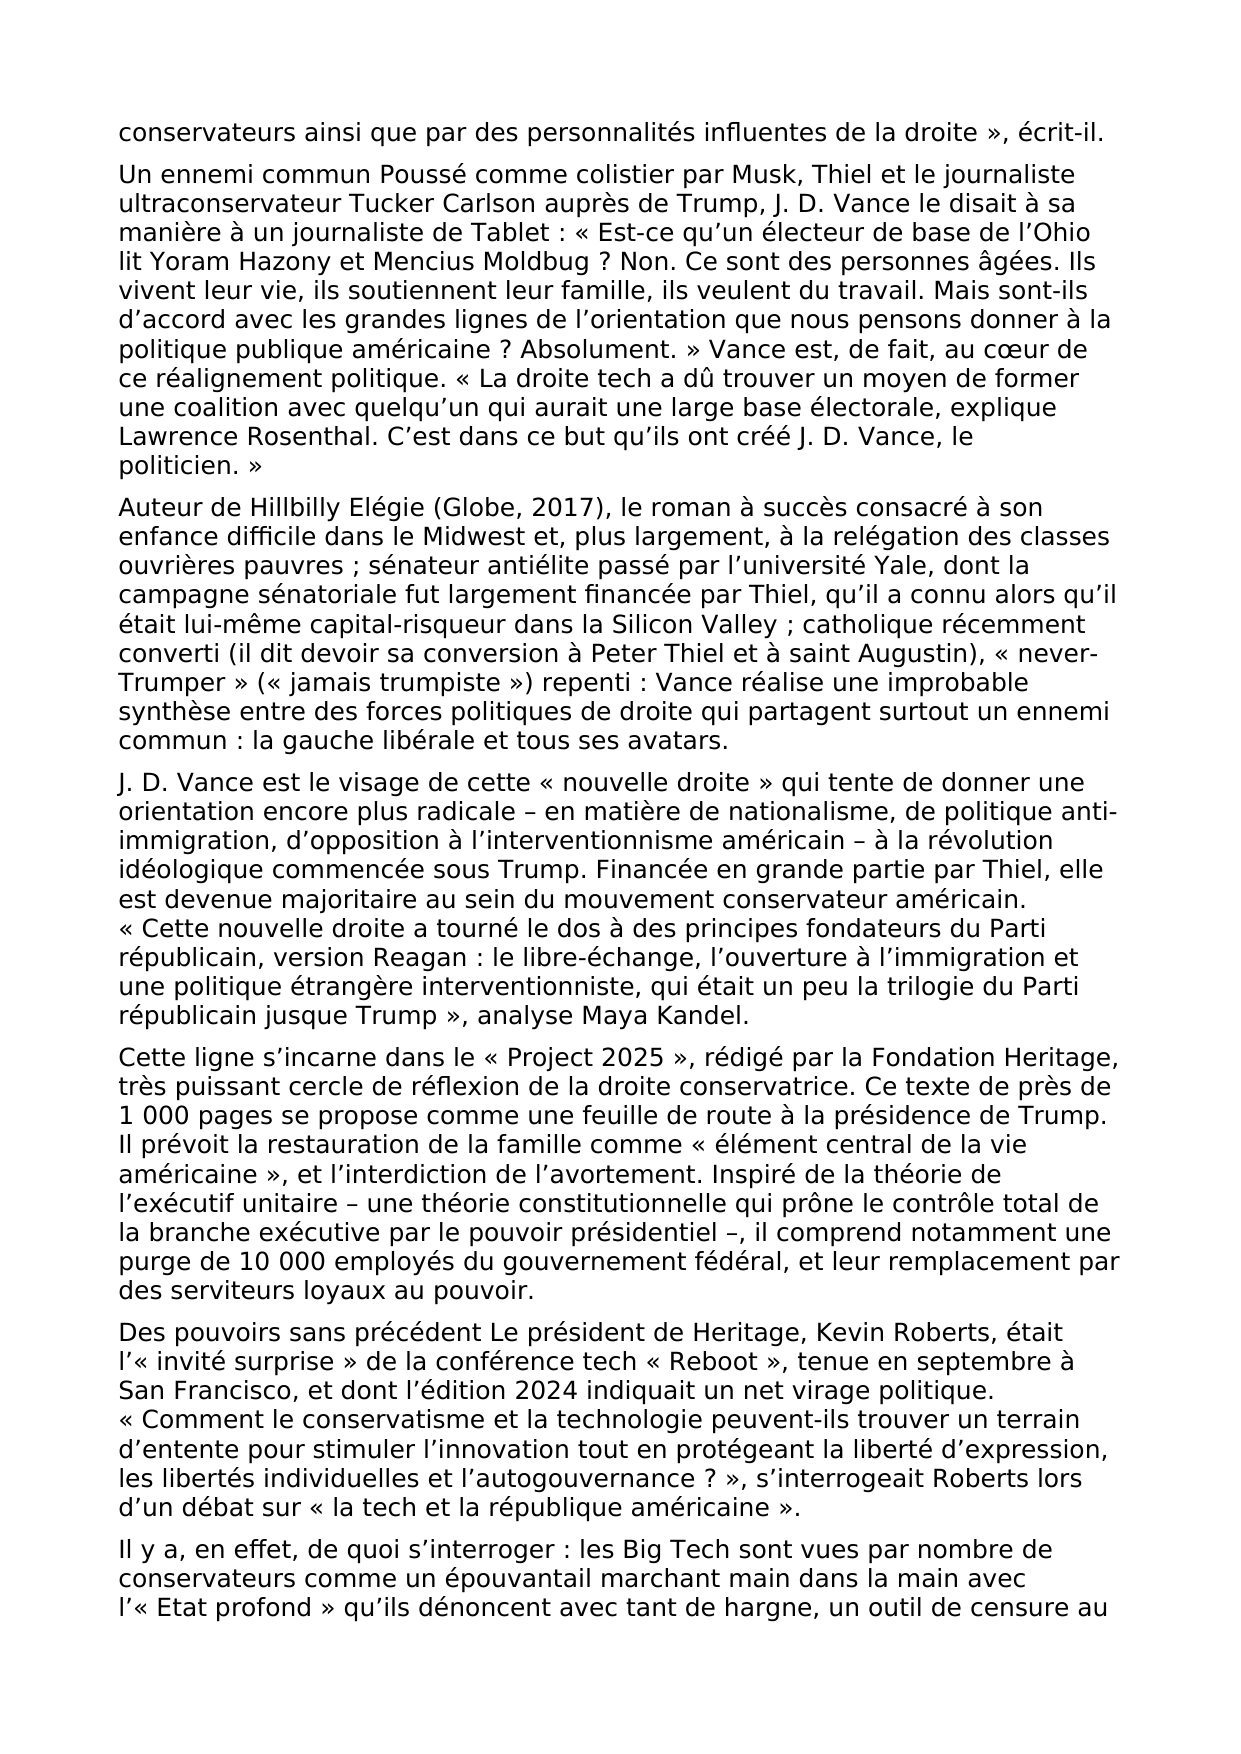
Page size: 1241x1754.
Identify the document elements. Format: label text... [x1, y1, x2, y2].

text Cette ligne s’incarne dans le « Project 2025 », rédigé par la Fondation Heritage, très puissant cercle de réflexion de la droite conservatrice. Ce texte de près de 1 000 pages se propose comme une feuille de route à la présidence de Trump. Il prévoit la restauration de la famille comme « élément central de la vie américaine », et l’interdiction de l’avortement. Inspiré de la théorie de l’exécutif unitaire – une théorie constitutionnelle qui prône le contrôle total de la branche exécutive par le pouvoir présidentiel –, il comprend notamment une purge de 10 000 employés du gouvernement fédéral, et leur remplacement par des serviteurs loyaux au pouvoir. [118, 1043, 1122, 1306]
text J. D. Vance est le visage de cette « nouvelle droite » qui tente de donner une orientation encore plus radicale – en matière de nationalisme, de politique anti-immigration, d’opposition à l’interventionnisme américain – à la révolution idéologique commencée sous Trump. Financée en grande partie par Thiel, elle est devenue majoritaire au sein du mouvement conservateur américain. « Cette nouvelle droite a tourné le dos à des principes fondateurs du Parti républicain, version Reagan : le libre-échange, l’ouverture à l’immigration et une politique étrangère interventionniste, qui était un peu la trilogie du Parti républicain jusque Trump », analyse Maya Kandel. [118, 768, 1122, 1031]
text Des pouvoirs sans précédent Le président de Heritage, Kevin Roberts, était l’« invité surprise » de la conférence tech « Reboot », tenue en septembre à San Francisco, et dont l’édition 2024 indiquait un net virage politique. « Comment le conservatisme et la technologie peuvent-ils trouver un terrain d’entente pour stimuler l’innovation tout en protégeant la liberté d’expression, les libertés individuelles et l’autogouvernance ? », s’interrogeait Roberts lors d’un débat sur « la tech et la république américaine ». [118, 1318, 1122, 1522]
text Il y a, en effet, de quoi s’interroger : les Big Tech sont vues par nombre de conservateurs comme un épouvantail marchant main dans la main avec l’« Etat profond » qu’ils dénoncent avec tant de hargne, un outil de censure au [118, 1535, 1122, 1622]
text Auteur de Hillbilly Elégie (Globe, 2017), le roman à succès consacré à son enfance difficile dans le Midwest et, plus largement, à la relégation des classes ouvrières pauvres ; sénateur antiélite passé par l’université Yale, dont la campagne sénatoriale fut largement financée par Thiel, qu’il a connu alors qu’il était lui-même capital-risqueur dans la Silicon Valley ; catholique récemment converti (il dit devoir sa conversion à Peter Thiel et à saint Augustin), « never-Trumper » (« jamais trumpiste ») repenti : Vance réalise une improbable synthèse entre des forces politiques de droite qui partagent surtout un ennemi commun : la gauche libérale et tous ses avatars. [118, 493, 1122, 756]
text Un ennemi commun Poussé comme colistier par Musk, Thiel et le journaliste ultraconservateur Tucker Carlson auprès de Trump, J. D. Vance le disait à sa manière à un journaliste de Tablet : « Est-ce qu’un électeur de base de l’Ohio lit Yoram Hazony et Mencius Moldbug ? Non. Ce sont des personnes âgées. Ils vivent leur vie, ils soutiennent leur famille, ils veulent du travail. Mais sont-ils d’accord avec les grandes lignes de l’orientation que nous pensons donner à la politique publique américaine ? Absolument. » Vance est, de fait, au cœur de ce réalignement politique. « La droite tech a dû trouver un moyen de former une coalition avec quelqu’un qui aurait une large base électorale, explique Lawrence Rosenthal. C’est dans ce but qu’ils ont créé J. D. Vance, le politicien. » [118, 160, 1122, 481]
text conservateurs ainsi que par des personnalités influentes de la droite », écrit-il. [118, 118, 1122, 147]
